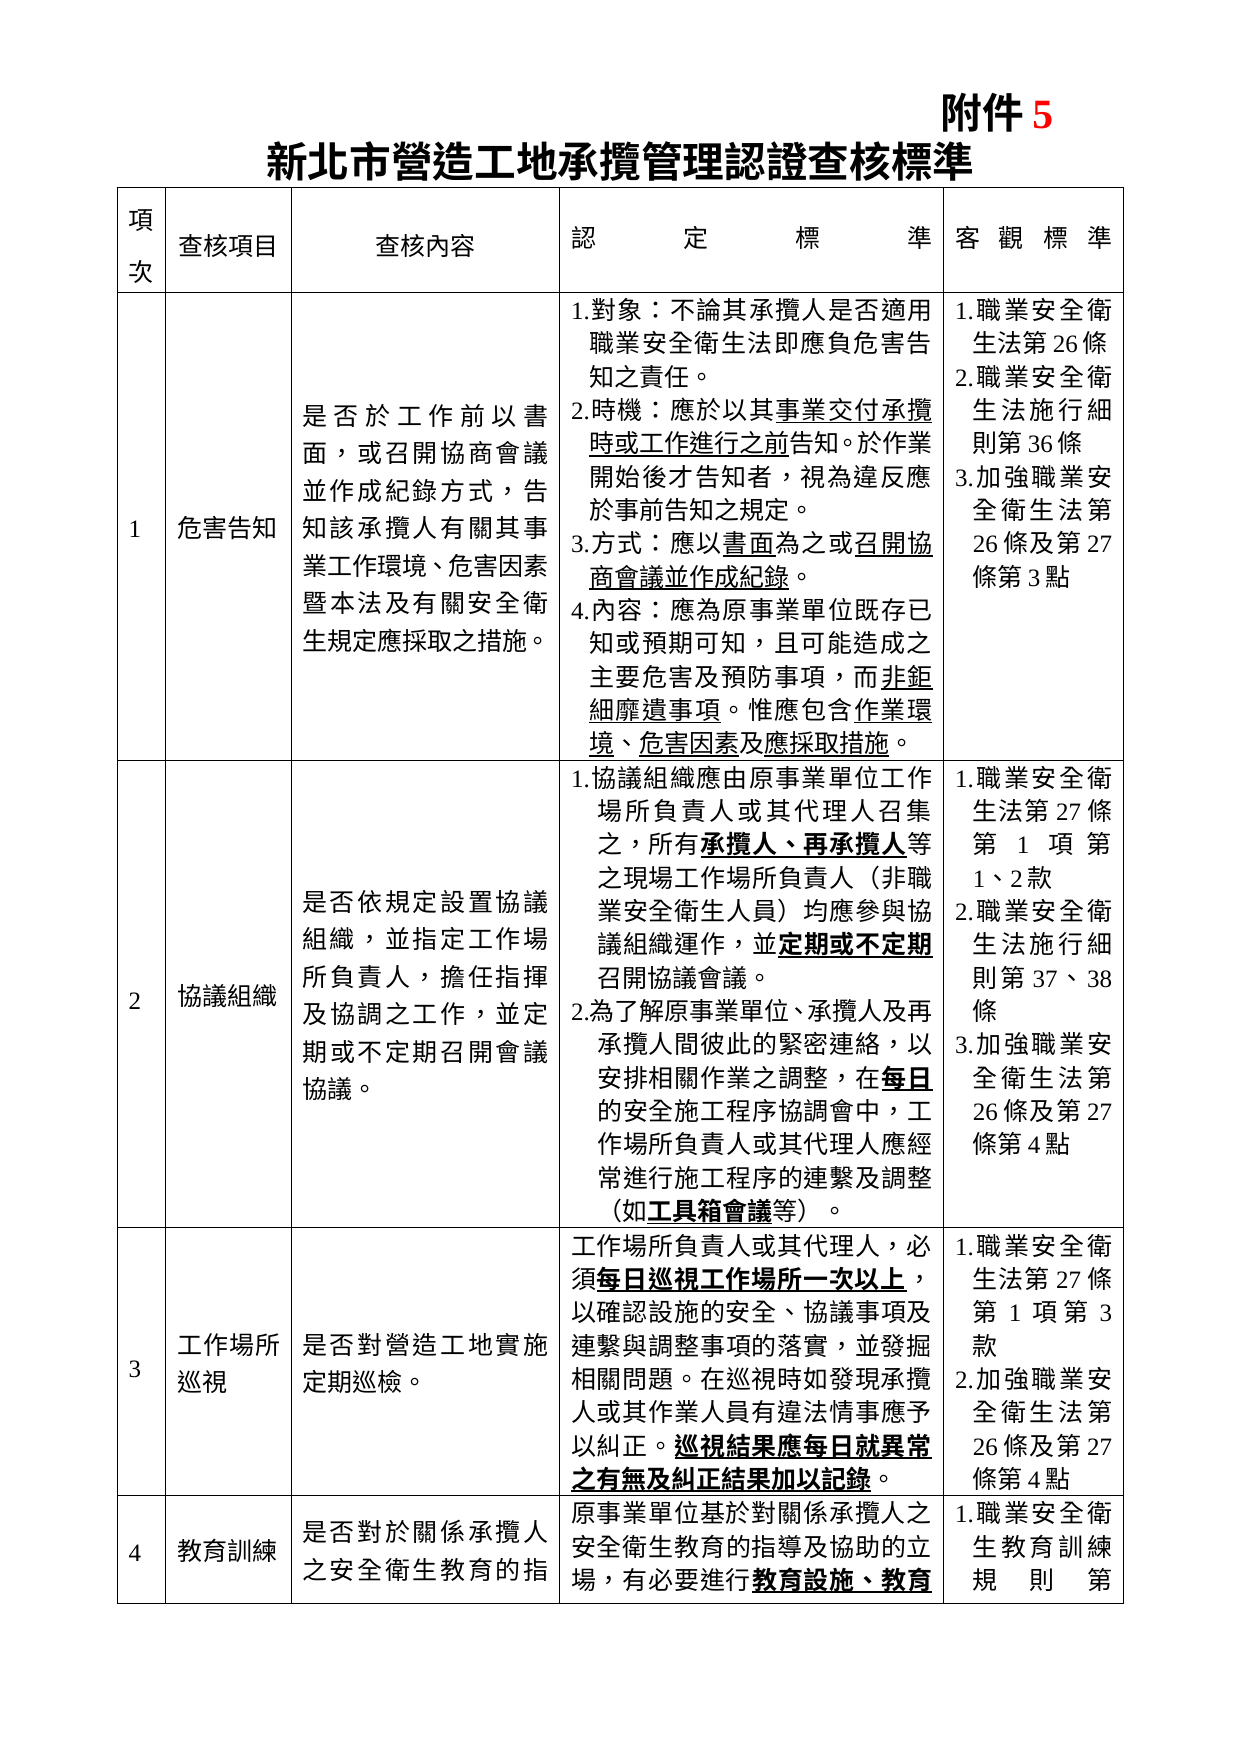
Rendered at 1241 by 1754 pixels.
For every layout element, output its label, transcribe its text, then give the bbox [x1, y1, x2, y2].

table_cell 危害告知 [166, 293, 291, 759]
table_header 查核內容 [292, 188, 559, 292]
table_cell 2 [118, 761, 165, 1227]
table_cell 協議組織 [166, 761, 291, 1227]
table_cell 1.協議組織應由原事業單位工作場所負責人或其代理人召集之，所有承攬人、再承攬人等之現場工作場所負責人（非職業安全衛生人員）均應參與協議組織運作，並定期或不定期召開協議會議。 2.為了解原事業單位、承攬人及再承攬人間彼此的緊密連絡，以安排相關作業之調整，在每日的安全施工程序協調會中，工作場所負責人或其代理人應經常進行施工程序的連繫及調整（如工具箱會議等）。 [560, 761, 943, 1227]
table_cell 1 [118, 293, 165, 759]
table_cell 是否依規定設置協議組織，並指定工作場所負責人，擔任指揮及協調之工作，並定期或不定期召開會議協議。 [292, 761, 559, 1227]
table_cell 是否對於關係承攬人之安全衛生教育的指 [292, 1496, 559, 1603]
table_cell 1.職業安全衛生法第26條 2.職業安全衛生法施行細則第36條 3.加強職業安全衛生法第26條及第27條第3點 [944, 293, 1123, 759]
table_cell 1.職業安全衛生法第27條第1項第3款 2.加強職業安全衛生法第26條及第27條第4點 [944, 1228, 1123, 1495]
table_cell 3 [118, 1228, 165, 1495]
table_cell 1.職業安全衛生教育訓練規則第 [944, 1496, 1123, 1603]
table_cell 4 [118, 1496, 165, 1603]
table_cell 工作場所巡視 [166, 1228, 291, 1495]
table_header 認定標準 [560, 188, 943, 292]
table_cell 原事業單位基於對關係承攬人之安全衛生教育的指導及協助的立場，有必要進行教育設施、教育 [560, 1496, 943, 1603]
table_cell 1.對象：不論其承攬人是否適用職業安全衛生法即應負危害告知之責任。 2.時機：應於以其事業交付承攬時或工作進行之前告知。於作業開始後才告知者，視為違反應於事前告知之規定。 3.方式：應以書面為之或召開協商會議並作成紀錄。 4.內容：應為原事業單位既存已知或預期可知，且可能造成之主要危害及預防事項，而非鉅細靡遺事項。惟應包含作業環境、危害因素及應採取措施。 [560, 293, 943, 759]
table_cell 工作場所負責人或其代理人，必須每日巡視工作場所一次以上，以確認設施的安全、協議事項及連繫與調整事項的落實，並發掘相關問題。在巡視時如發現承攬人或其作業人員有違法情事應予以糾正。巡視結果應每日就異常之有無及糾正結果加以記錄。 [560, 1228, 943, 1495]
table_cell 是否於工作前以書面，或召開協商會議並作成紀錄方式，告知該承攬人有關其事業工作環境、危害因素暨本法及有關安全衛生規定應採取之措施。 [292, 293, 559, 759]
table_header 客觀標準 [944, 188, 1123, 292]
table_header 查核項目 [166, 188, 291, 292]
table_cell 是否對營造工地實施定期巡檢。 [292, 1228, 559, 1495]
table_cell 教育訓練 [166, 1496, 291, 1603]
text 附件5 [187, 89, 1053, 139]
table_header 項次 [118, 188, 165, 292]
text 新北市營造工地承攬管理認證查核標準 [187, 139, 1053, 187]
table_cell 1.職業安全衛生法第27條第1項第1、2款 2.職業安全衛生法施行細則第37、38條 3.加強職業安全衛生法第26條及第27條第4點 [944, 761, 1123, 1227]
